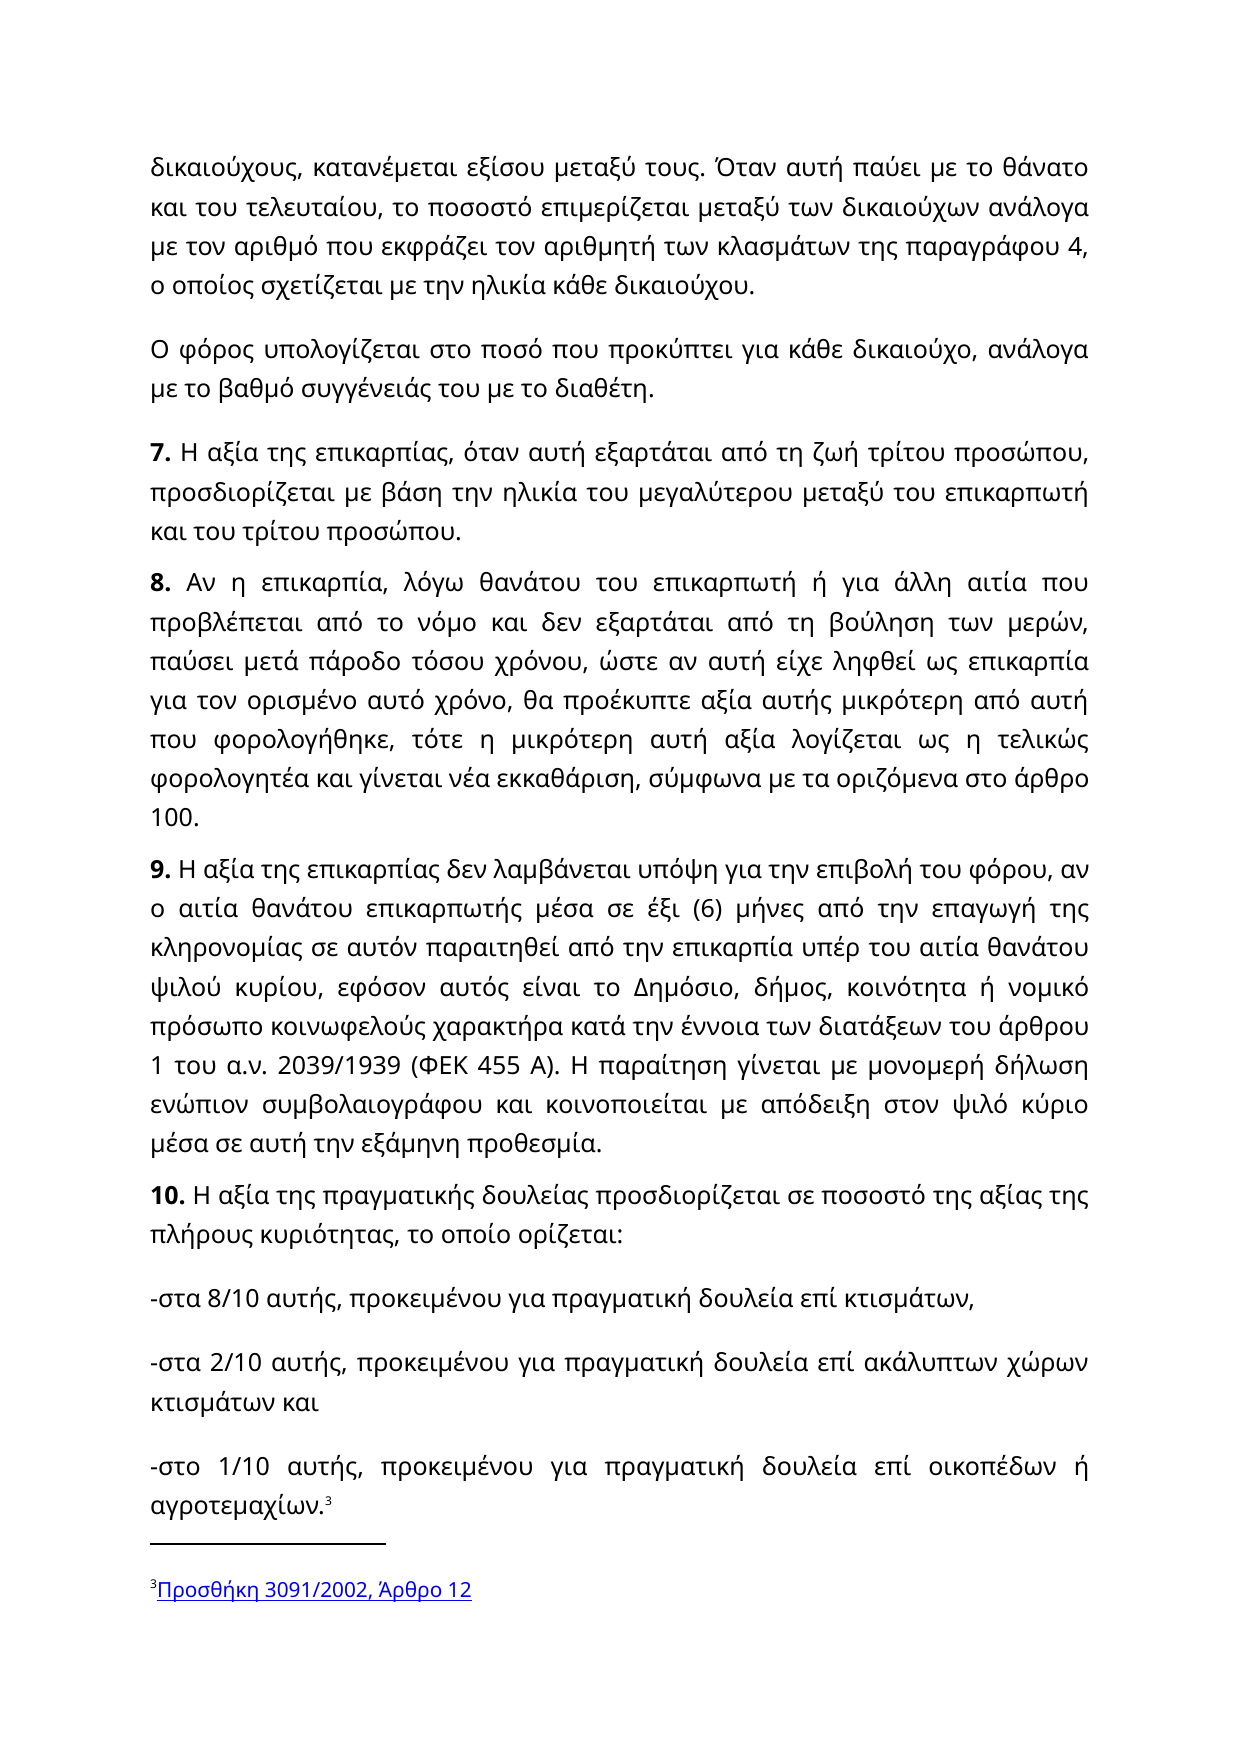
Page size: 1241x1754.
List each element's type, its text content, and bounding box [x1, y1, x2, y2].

text Ο φόρος υπολογίζεται στο ποσό που προκύπτει για κάθε δικαιούχο, ανάλογα με το βαθμό συγγένειάς του με το διαθέτη. [150, 332, 1090, 405]
text 10. Η αξία της πραγματικής δουλείας προσδιορίζεται σε ποσοστό της αξίας της πλήρους κυριότητας, το οποίο ορίζεται: [150, 1177, 1090, 1251]
text 7. Η αξία της επικαρπίας, όταν αυτή εξαρτάται από τη ζωή τρίτου προσώπου, προσδιορίζεται με βάση την ηλικία του μεγαλύτερου μεταξύ του επικαρπωτή και του τρίτου προσώπου. [150, 435, 1090, 547]
text 8. Αν η επικαρπία, λόγω θανάτου του επικαρπωτή ή για άλλη αιτία που προβλέπεται από το νόμο και δεν εξαρτάται από τη βούληση των μερών, παύσει μετά πάροδο τόσου χρόνου, ώστε αν αυτή είχε ληφθεί ως επικαρπία για τον ορισμένο αυτό χρόνο, θα προέκυπτε αξία αυτής μικρότερη από αυτή που φορολογήθηκε, τότε η μικρότερη αυτή αξία λογίζεται ως η τελικώς φορολογητέα και γίνεται νέα εκκαθάριση, σύμφωνα με τα οριζόμενα στο άρθρο 100. [150, 565, 1090, 834]
text δικαιούχους, κατανέμεται εξίσου μεταξύ τους. Όταν αυτή παύει με το θάνατο και του τελευταίου, το ποσοστό επιμερίζεται μεταξύ των δικαιούχων ανάλογα με τον αριθμό που εκφράζει τον αριθμητή των κλασμάτων της παραγράφου 4, ο οποίος σχετίζεται με την ηλικία κάθε δικαιούχου. [150, 150, 1090, 302]
text -στα 2/10 αυτής, προκειμένου για πραγματική δουλεία επί ακάλυπτων χώρων κτισμάτων και [150, 1345, 1090, 1418]
text Προσθήκη 3091/2002, Άρθρο 12 [150, 1576, 1090, 1604]
text -στα 8/10 αυτής, προκειμένου για πραγματική δουλεία επί κτισμάτων, [150, 1281, 1090, 1315]
text 9. Η αξία της επικαρπίας δεν λαμβάνεται υπόψη για την επιβολή του φόρου, αν ο αιτία θανάτου επικαρπωτής μέσα σε έξι (6) μήνες από την επαγωγή της κληρονομίας σε αυτόν παραιτηθεί από την επικαρπία υπέρ του αιτία θανάτου ψιλού κυρίου, εφόσον αυτός είναι το Δημόσιο, δήμος, κοινότητα ή νομικό πρόσωπο κοινωφελούς χαρακτήρα κατά την έννοια των διατάξεων του άρθρου 1 του α.ν. 2039/1939 (ΦΕΚ 455 Α). Η παραίτηση γίνεται με μονομερή δήλωση ενώπιον συμβολαιογράφου και κοινοποιείται με απόδειξη στον ψιλό κύριο μέσα σε αυτή την εξάμηνη προθεσμία. [150, 852, 1090, 1160]
text -στο 1/10 αυτής, προκειμένου για πραγματική δουλεία επί οικοπέδων ή αγροτεμαχίων. [150, 1448, 1090, 1522]
